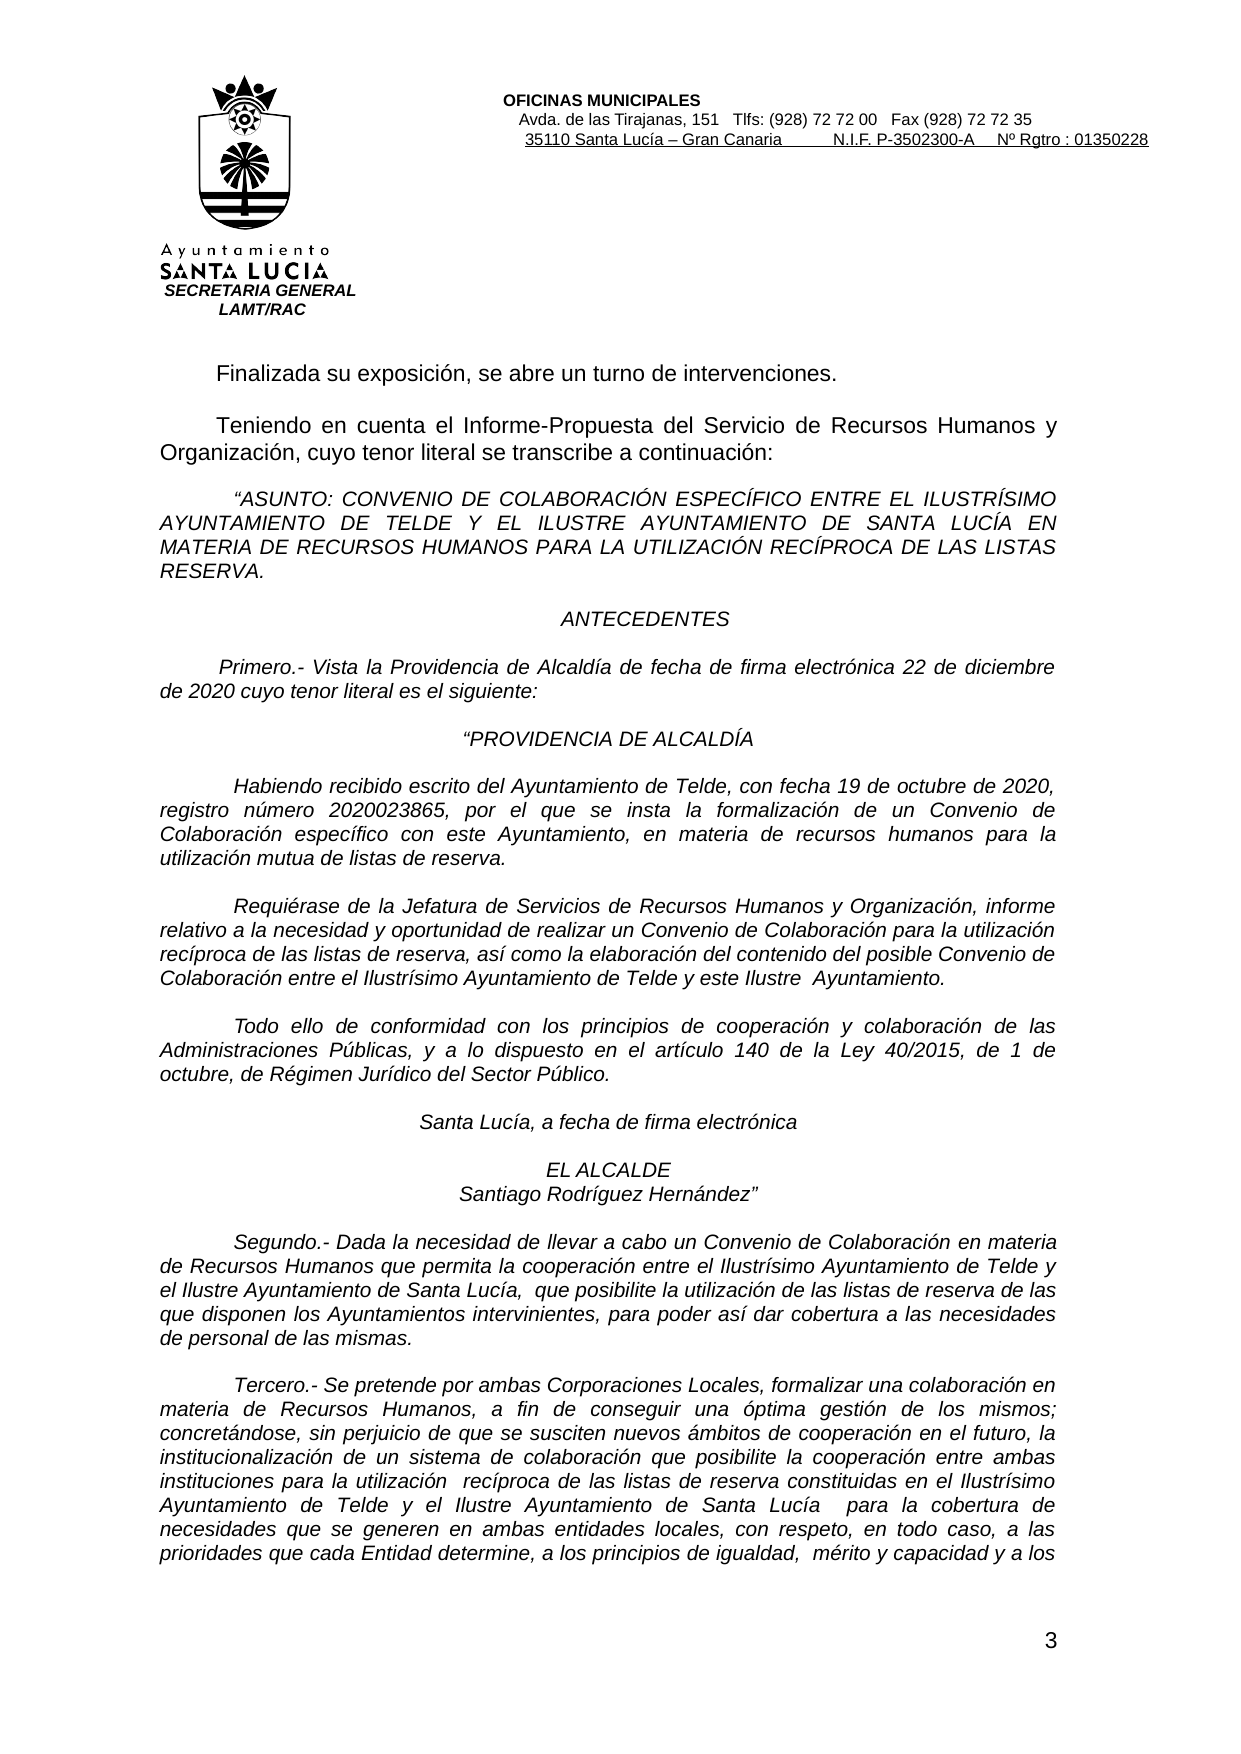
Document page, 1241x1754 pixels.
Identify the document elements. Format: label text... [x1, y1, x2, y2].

text Requiérase de la Jefatura de Servicios de Recursos Humanos y Organización, informe relativo a la necesidad y oportunidad de realizar un Convenio de Colaboración para la utilización recíproca de las listas de reserva, así como la elaboración del contenido del posible Convenio de Colaboración entre el Ilustrísimo Ayuntamiento de Telde y este Ilustre Ayuntamiento. [159, 894, 1057, 990]
text Todo ello de conformidad con los principios de cooperación y colaboración de las Administraciones Públicas, y a lo dispuesto en el artículo 140 de la Ley 40/2015, de 1 de octubre, de Régimen Jurídico del Sector Público. [159, 1014, 1057, 1086]
text EL ALCALDE [159, 1158, 1057, 1182]
text Segundo.- Dada la necesidad de llevar a cabo un Convenio de Colaboración en materia de Recursos Humanos que permita la cooperación entre el Ilustrísimo Ayuntamiento de Telde y el Ilustre Ayuntamiento de Santa Lucía, que posibilite la utilización de las listas de reserva de las que disponen los Ayuntamientos intervinientes, para poder así dar cobertura a las necesidades de personal de las mismas. [159, 1229, 1057, 1349]
text Primero.- Vista la Providencia de Alcaldía de fecha de firma electrónica 22 de diciembre de 2020 cuyo tenor literal es el siguiente: [159, 654, 1057, 702]
text Habiendo recibido escrito del Ayuntamiento de Telde, con fecha 19 de octubre de 2020, registro número 2020023865, por el que se insta la formalización de un Convenio de Colaboración específico con este Ayuntamiento, en materia de recursos humanos para la utilización mutua de listas de reserva. [159, 774, 1057, 870]
text Finalizada su exposición, se abre un turno de intervenciones. [159, 360, 1057, 386]
text Teniendo en cuenta el Informe-Propuesta del Servicio de Recursos Humanos y Organización, cuyo tenor literal se transcribe a continuación: [159, 412, 1057, 465]
text Tercero.- Se pretende por ambas Corporaciones Locales, formalizar una colaboración en materia de Recursos Humanos, a fin de conseguir una óptima gestión de los mismos; concretándose, sin perjuicio de que se susciten nuevos ámbitos de cooperación en el futuro, la institucionalización de un sistema de colaboración que posibilite la cooperación entre ambas instituciones para la utilización recíproca de las listas de reserva constituidas en el Ilustrísimo Ayuntamiento de Telde y el Ilustre Ayuntamiento de Santa Lucía para la cobertura de necesidades que se generen en ambas entidades locales, con respeto, en todo caso, a las prioridades que cada Entidad determine, a los principios de igualdad, mérito y capacidad y a los [159, 1373, 1057, 1565]
text ANTECEDENTES [159, 607, 1057, 631]
text Santiago Rodríguez Hernández” [159, 1182, 1057, 1206]
text “ASUNTO: CONVENIO DE COLABORACIÓN ESPECÍFICO ENTRE EL ILUSTRÍSIMO AYUNTAMIENTO DE TELDE Y EL ILUSTRE AYUNTAMIENTO DE SANTA LUCÍA EN MATERIA DE RECURSOS HUMANOS PARA LA UTILIZACIÓN RECÍPROCA DE LAS LISTAS RESERVA. [159, 487, 1057, 583]
text Santa Lucía, a fecha de firma electrónica [159, 1110, 1057, 1134]
text “PROVIDENCIA DE ALCALDÍA [159, 726, 1057, 750]
